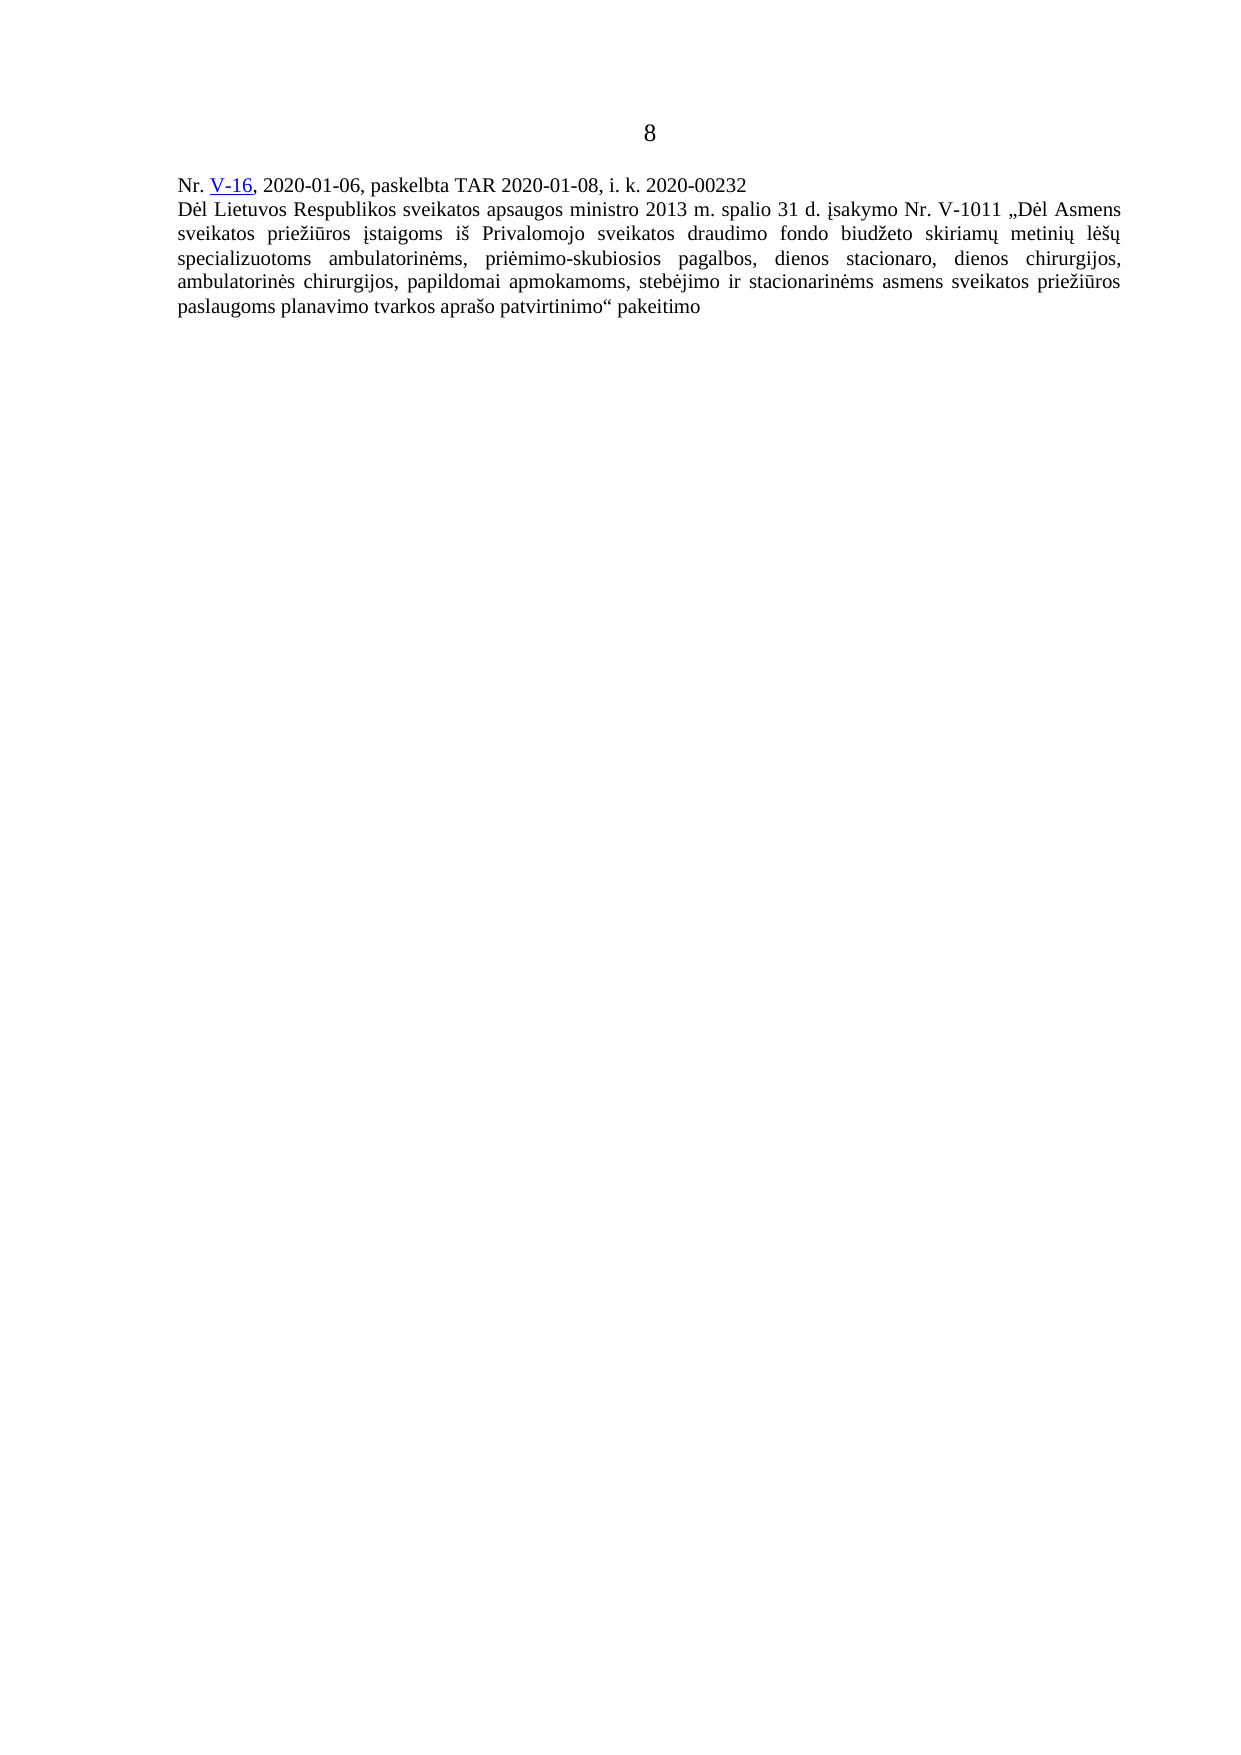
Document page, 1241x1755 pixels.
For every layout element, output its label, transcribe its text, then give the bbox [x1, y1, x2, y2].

text Nr. V-16, 2020-01-06, paskelbta TAR 2020-01-08, i. k. 2020-00232 [177, 173, 1122, 197]
text Dėl Lietuvos Respublikos sveikatos apsaugos ministro 2013 m. spalio 31 d. įsakymo Nr. V-1011 „Dėl Asmens sveikatos priežiūros įstaigoms iš Privalomojo sveikatos draudimo fondo biudžeto skiriamų metinių lėšų specializuotoms ambulatorinėms, priėmimo-skubiosios pagalbos, dienos stacionaro, dienos chirurgijos, ambulatorinės chirurgijos, papildomai apmokamoms, stebėjimo ir stacionarinėms asmens sveikatos priežiūros paslaugoms planavimo tvarkos aprašo patvirtinimo“ pakeitimo [177, 197, 1122, 318]
